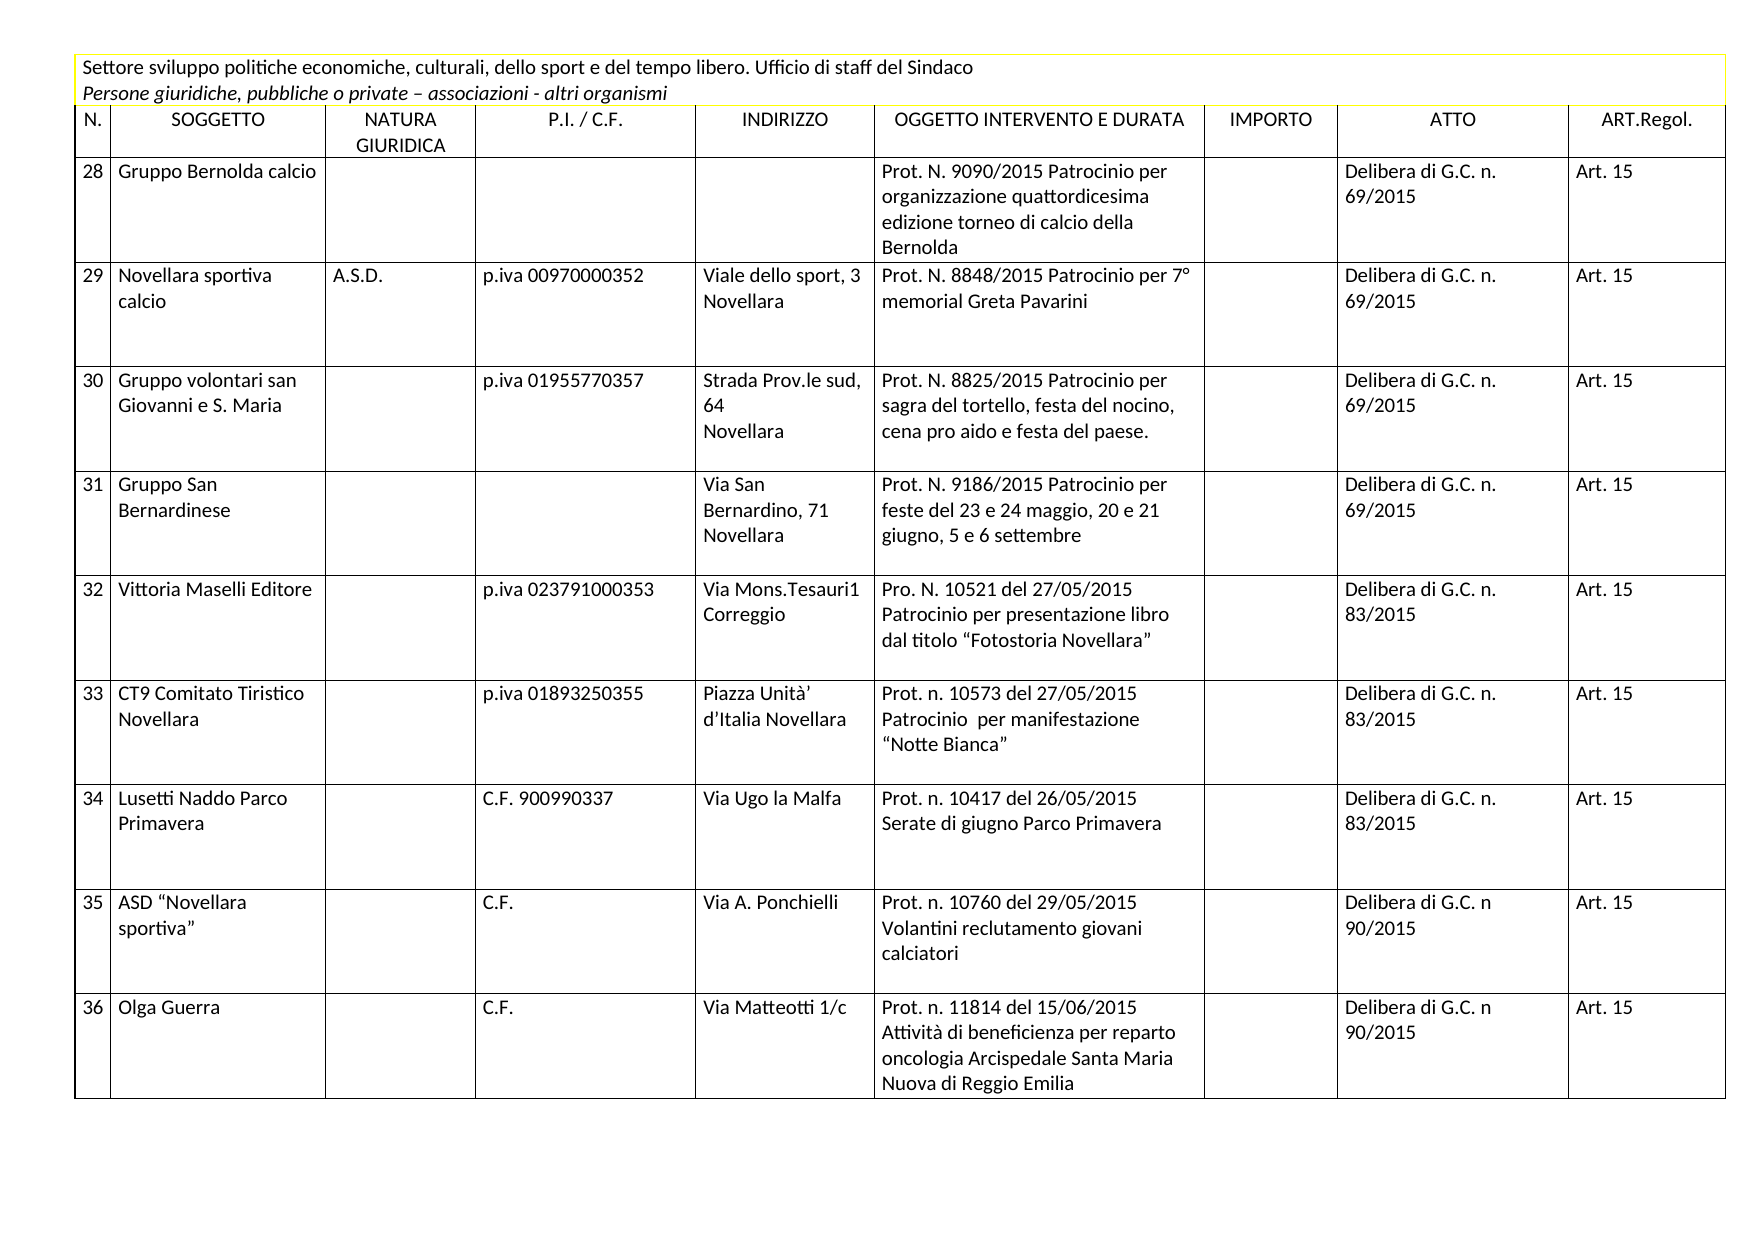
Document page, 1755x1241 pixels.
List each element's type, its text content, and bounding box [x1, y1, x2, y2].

table_cell P.I. / C.F. [476, 106, 695, 157]
table_cell Prot. N. 8848/2015 Patrocinio per 7° memorial Greta Pavarini [875, 263, 1204, 366]
table_cell INDIRIZZO [696, 106, 874, 157]
table_cell Prot. n. 10417 del 26/05/2015 Serate di giugno Parco Primavera [875, 785, 1204, 888]
table_cell Olga Guerra [111, 994, 325, 1097]
table_cell [1205, 994, 1337, 1097]
table_cell 32 [76, 576, 110, 679]
table_cell Gruppo volontari san Giovanni e S. Maria [111, 367, 325, 471]
table_cell Viale dello sport, 3 Novellara [696, 263, 874, 366]
table_cell Prot. n. 10573 del 27/05/2015 Patrocinio per manifestazione “Notte Bianca” [875, 681, 1204, 784]
table_cell Delibera di G.C. n. 69/2015 [1338, 263, 1568, 366]
table_cell Prot. n. 10760 del 29/05/2015 Volantini reclutamento giovani calciatori [875, 890, 1204, 993]
table_cell Art. 15 [1569, 472, 1725, 575]
table_cell [326, 367, 475, 471]
table_cell [1205, 890, 1337, 993]
table_cell IMPORTO [1205, 106, 1337, 157]
table_cell 31 [76, 472, 110, 575]
table_cell Art. 15 [1569, 263, 1725, 366]
table_cell [326, 890, 475, 993]
table_cell Delibera di G.C. n. 69/2015 [1338, 158, 1568, 262]
table_cell [326, 785, 475, 888]
table_cell [1205, 785, 1337, 888]
table_cell [326, 158, 475, 262]
table_cell ART.Regol. [1569, 106, 1725, 157]
table_cell [326, 576, 475, 679]
table_cell [1205, 367, 1337, 471]
table_cell [1205, 158, 1337, 262]
table_cell Art. 15 [1569, 681, 1725, 784]
table_cell Lusetti Naddo Parco Primavera [111, 785, 325, 888]
table_cell [1205, 576, 1337, 679]
table_cell 29 [76, 263, 110, 366]
table_cell [476, 158, 695, 262]
table_cell Art. 15 [1569, 158, 1725, 262]
table_cell 36 [76, 994, 110, 1097]
table_cell Prot. N. 9186/2015 Patrocinio per feste del 23 e 24 maggio, 20 e 21 giugno, 5 e 6 settembre [875, 472, 1204, 575]
table_cell p.iva 01955770357 [476, 367, 695, 471]
table_cell [476, 472, 695, 575]
table_cell Art. 15 [1569, 576, 1725, 679]
table_cell Art. 15 [1569, 994, 1725, 1097]
table_cell C.F. [476, 994, 695, 1097]
table_cell [326, 994, 475, 1097]
table_cell OGGETTO INTERVENTO E DURATA [875, 106, 1204, 157]
table_cell p.iva 00970000352 [476, 263, 695, 366]
table_cell Prot. N. 9090/2015 Patrocinio per organizzazione quattordicesima edizione torneo di calcio della Bernolda [875, 158, 1204, 262]
table_cell [326, 472, 475, 575]
table_cell C.F. 900990337 [476, 785, 695, 888]
table_cell Pro. N. 10521 del 27/05/2015 Patrocinio per presentazione libro dal titolo “Fotostoria Novellara” [875, 576, 1204, 679]
table_cell Art. 15 [1569, 890, 1725, 993]
table_cell NATURA GIURIDICA [326, 106, 475, 157]
table_cell p.iva 023791000353 [476, 576, 695, 679]
table_cell Prot. n. 11814 del 15/06/2015 Attività di beneficienza per reparto oncologia Arcispedale Santa Maria Nuova di Reggio Emilia [875, 994, 1204, 1097]
table_cell Strada Prov.le sud, 64 Novellara [696, 367, 874, 471]
table_cell A.S.D. [326, 263, 475, 366]
table_cell 34 [76, 785, 110, 888]
table_cell Novellara sportiva calcio [111, 263, 325, 366]
table_cell Via Ugo la Malfa [696, 785, 874, 888]
table_cell Delibera di G.C. n. 69/2015 [1338, 367, 1568, 471]
table_cell Piazza Unità’ d’Italia Novellara [696, 681, 874, 784]
table_cell Art. 15 [1569, 785, 1725, 888]
table_cell 28 [76, 158, 110, 262]
table_cell ASD “Novellara sportiva” [111, 890, 325, 993]
table_cell Delibera di G.C. n. 83/2015 [1338, 681, 1568, 784]
table_header Settore sviluppo politiche economiche, culturali, dello sport e del tempo libero. Ufficio di staff del Sindaco Persone giuridiche, pubbliche o private – associazioni - altri organismi [76, 55, 1725, 105]
table_cell Gruppo Bernolda calcio [111, 158, 325, 262]
table_cell [696, 158, 874, 262]
table_cell N. [76, 106, 110, 157]
table_cell Via A. Ponchielli [696, 890, 874, 993]
table_cell Delibera di G.C. n. 69/2015 [1338, 472, 1568, 575]
table_cell Gruppo San Bernardinese [111, 472, 325, 575]
table_cell C.F. [476, 890, 695, 993]
table_cell 30 [76, 367, 110, 471]
table_cell Via San Bernardino, 71 Novellara [696, 472, 874, 575]
table_cell Delibera di G.C. n 90/2015 [1338, 994, 1568, 1097]
table_cell Via Matteotti 1/c [696, 994, 874, 1097]
table_cell CT9 Comitato Tiristico Novellara [111, 681, 325, 784]
table_cell [1205, 681, 1337, 784]
table_cell ATTO [1338, 106, 1568, 157]
table_cell Delibera di G.C. n. 83/2015 [1338, 785, 1568, 888]
table_cell Vittoria Maselli Editore [111, 576, 325, 679]
table_cell Via Mons.Tesauri1 Correggio [696, 576, 874, 679]
table_cell [326, 681, 475, 784]
table_cell [1205, 472, 1337, 575]
table_cell p.iva 01893250355 [476, 681, 695, 784]
table_cell Prot. N. 8825/2015 Patrocinio per sagra del tortello, festa del nocino, cena pro aido e festa del paese. [875, 367, 1204, 471]
table_cell Art. 15 [1569, 367, 1725, 471]
table_cell 33 [76, 681, 110, 784]
table_cell 35 [76, 890, 110, 993]
table_cell [1205, 263, 1337, 366]
table_cell SOGGETTO [111, 106, 325, 157]
table_cell Delibera di G.C. n 90/2015 [1338, 890, 1568, 993]
table_cell Delibera di G.C. n. 83/2015 [1338, 576, 1568, 679]
